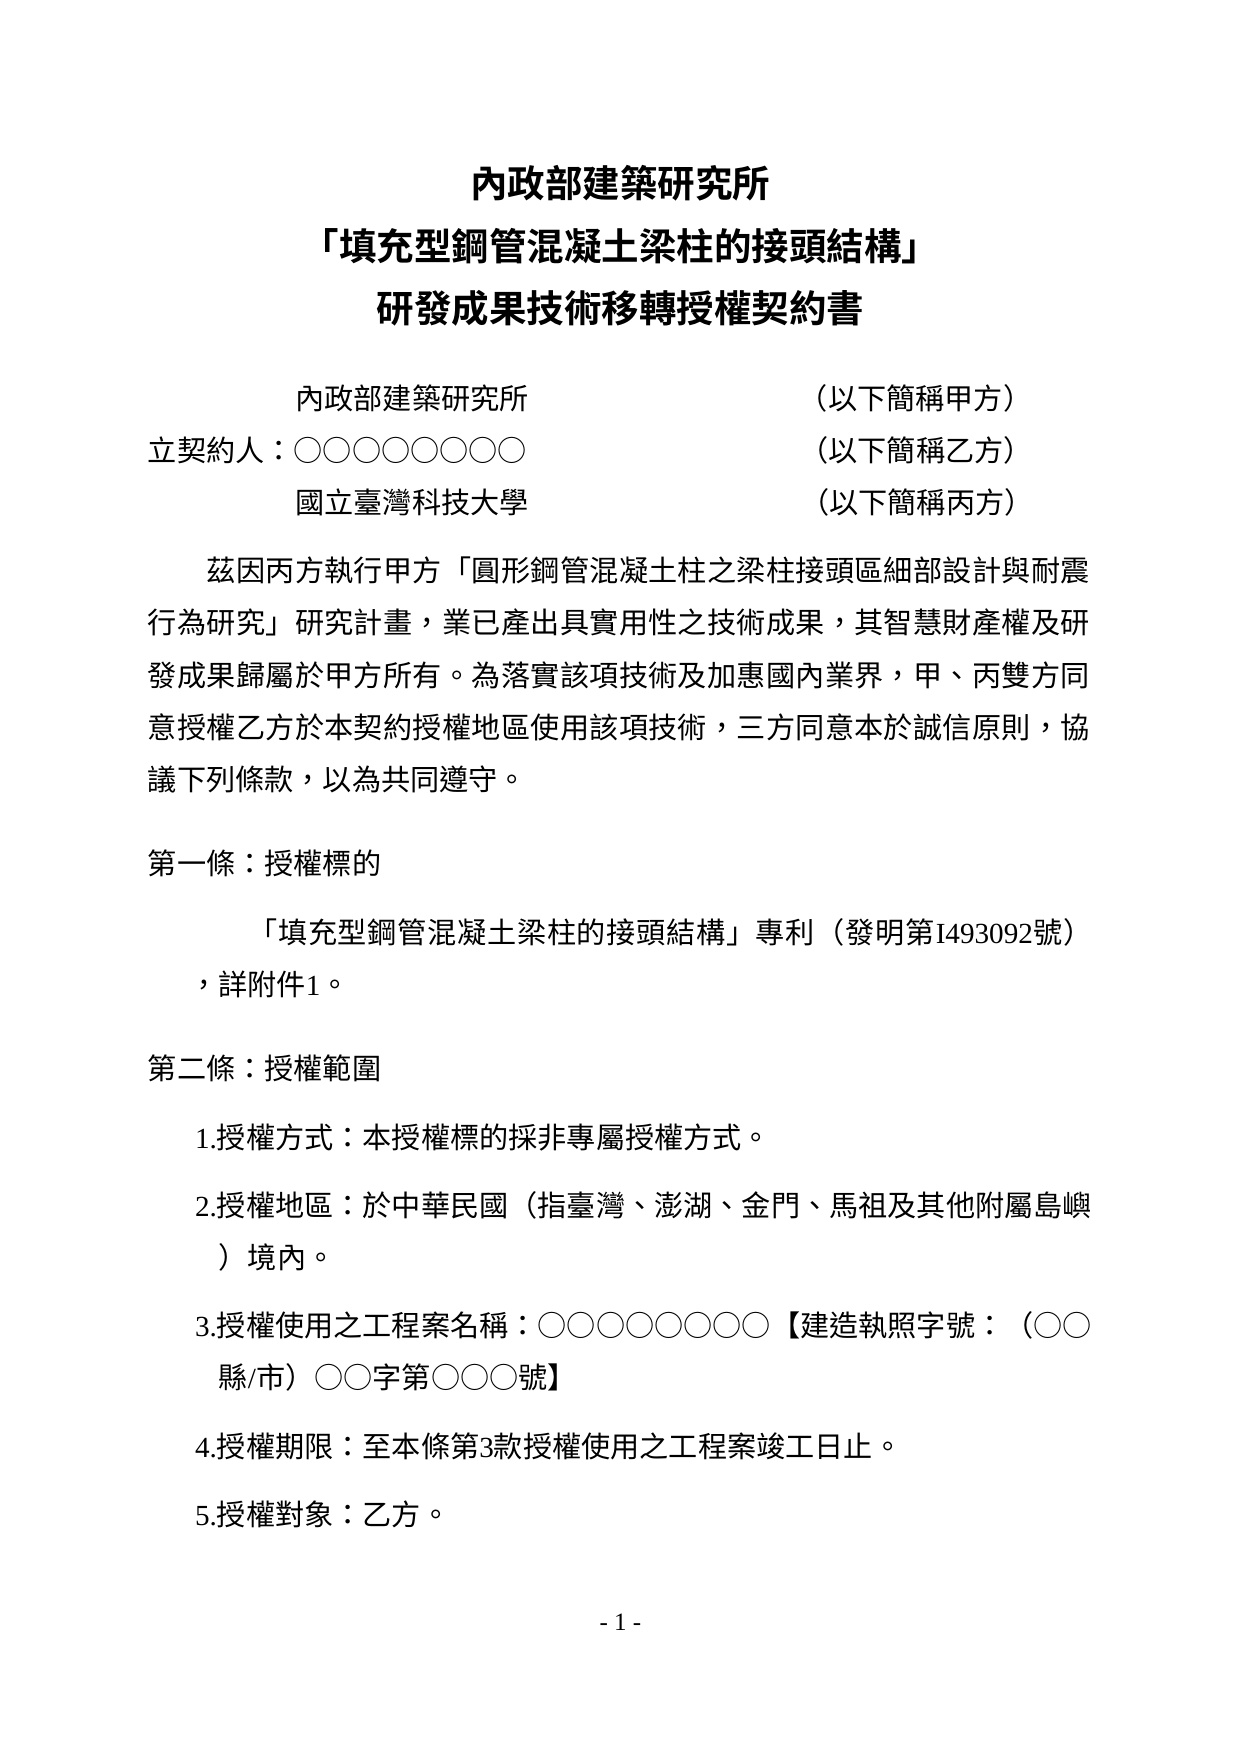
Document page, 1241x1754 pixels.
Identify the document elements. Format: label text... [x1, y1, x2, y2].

text 5.授權對象：乙方。 [195, 1484, 1093, 1536]
text 國立臺灣科技大學 （以下簡稱丙方） [295, 472, 1093, 524]
text 研發成果技術移轉授權契約書 [148, 273, 1093, 335]
text 1.授權方式：本授權標的採非專屬授權方式。 [195, 1106, 1093, 1158]
text 內政部建築研究所 [148, 148, 1093, 210]
text 茲因丙方執行甲方「圓形鋼管混凝土柱之梁柱接頭區細部設計與耐震行為研究」研究計畫，業已產出具實用性之技術成果，其智慧財產權及研發成果歸屬於甲方所有。為落實該項技術及加惠國內業界，甲、丙雙方同意授權乙方於本契約授權地區使用該項技術，三方同意本於誠信原則，協議下列條款，以為共同遵守。 [148, 540, 1093, 801]
text 4.授權期限：至本條第3款授權使用之工程案竣工日止。 [195, 1416, 1093, 1468]
text 內政部建築研究所 （以下簡稱甲方） [295, 368, 1093, 420]
text 「填充型鋼管混凝土梁柱的接頭結構」 [148, 210, 1093, 273]
text 第一條：授權標的 [148, 833, 1093, 885]
text 「填充型鋼管混凝土梁柱的接頭結構」專利（發明第I493092號），詳附件1。 [189, 901, 1093, 1006]
text 第二條：授權範圍 [148, 1038, 1093, 1090]
text 2.授權地區：於中華民國（指臺灣、澎湖、金門、馬祖及其他附屬島嶼）境內。 [195, 1175, 1093, 1279]
text 立契約人：○○○○○○○○ （以下簡稱乙方） [148, 420, 1093, 472]
text 3.授權使用之工程案名稱：○○○○○○○○【建造執照字號：（○○縣/市）○○字第○○○號】 [195, 1295, 1093, 1399]
